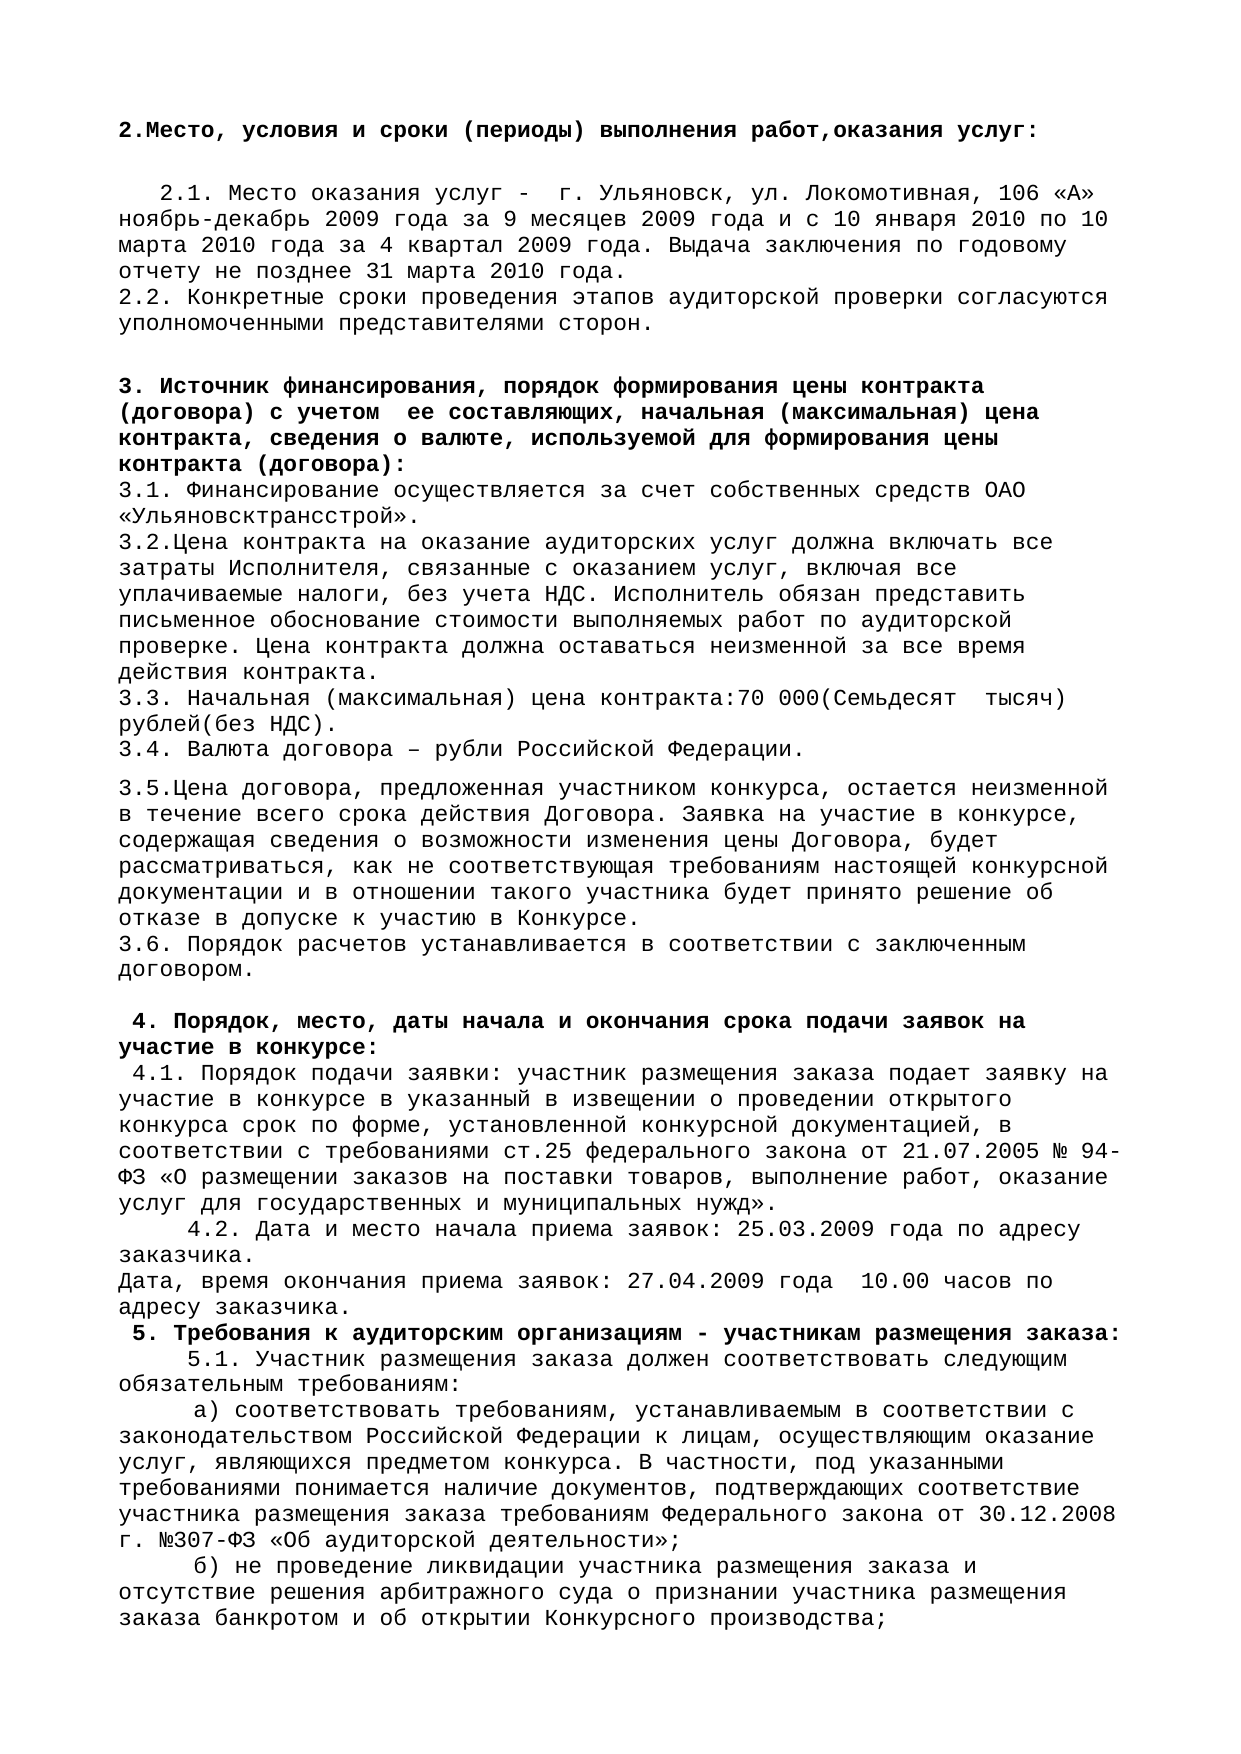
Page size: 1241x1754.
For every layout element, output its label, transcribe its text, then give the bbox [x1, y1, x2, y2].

text а) соответствовать требованиям, устанавливаемым в соответствии с законодательством Российской Федерации к лицам, осуществляющим оказание услуг, являющихся предметом конкурса. В частности, под указанными требованиями понимается наличие документов, подтверждающих соответствие участника размещения заказа требованиям Федерального закона от 30.12.2008 г. №307-ФЗ «Об аудиторской деятельности»; [118, 1399, 1122, 1554]
text 3.6. Порядок расчетов устанавливается в соответствии с заключенным договором. [118, 932, 1122, 984]
title 2.Место, условия и сроки (периоды) выполнения работ,оказания услуг: [118, 118, 1122, 144]
text 3.5.Цена договора, предложенная участником конкурса, остается неизменной в течение всего срока действия Договора. Заявка на участие в конкурсе, содержащая сведения о возможности изменения цены Договора, будет рассматриваться, как не соответствующая требованиям настоящей конкурсной документации и в отношении такого участника будет принято решение об отказе в допуске к участию в Конкурсе. [118, 776, 1122, 932]
title 3. Источник финансирования, порядок формирования цены контракта (договора) с учетом ее составляющих, начальная (максимальная) цена контракта, сведения о валюте, используемой для формирования цены контракта (договора): 3.1. Финансирование осуществляется за счет собственных средств ОАО «Ульяновсктрансстрой». 3.2.Цена контракта на оказание аудиторских услуг должна включать все затраты Исполнителя, связанные с оказанием услуг, включая все уплачиваемые налоги, без учета НДС. Исполнитель обязан представить письменное обоснование стоимости выполняемых работ по аудиторской проверке. Цена контракта должна оставаться неизменной за все время действия контракта. 3.3. Начальная (максимальная) цена контракта:70 000(Семьдесят тысяч) рублей(без НДС). 3.4. Валюта договора – рубли Российской Федерации. [118, 375, 1122, 764]
text 5. Требования к аудиторским организациям - участникам размещения заказа: [118, 1321, 1122, 1347]
text Дата, время окончания приема заявок: 27.04.2009 года 10.00 часов по адресу заказчика. [118, 1269, 1122, 1321]
text б) не проведение ликвидации участника размещения заказа и отсутствие решения арбитражного суда о признании участника размещения заказа банкротом и об открытии Конкурсного производства; [118, 1554, 1122, 1632]
text 4. Порядок, место, даты начала и окончания срока подачи заявок на участие в конкурсе: [118, 1010, 1122, 1062]
text 4.2. Дата и место начала приема заявок: 25.03.2009 года по адресу заказчика. [118, 1217, 1122, 1269]
title 2.1. Место оказания услуг - г. Ульяновск, ул. Локомотивная, 106 «А» ноябрь-декабрь 2009 года за 9 месяцев 2009 года и с 10 января 2010 по 10 марта 2010 года за 4 квартал 2009 года. Выдача заключения по годовому отчету не позднее 31 марта 2010 года. 2.2. Конкретные сроки проведения этапов аудиторской проверки согласуются уполномоченными представителями сторон. [118, 182, 1122, 337]
text 5.1. Участник размещения заказа должен соответствовать следующим обязательным требованиям: [118, 1347, 1122, 1399]
text 4.1. Порядок подачи заявки: участник размещения заказа подает заявку на участие в конкурсе в указанный в извещении о проведении открытого конкурса срок по форме, установленной конкурсной документацией, в соответствии с требованиями ст.25 федерального закона от 21.07.2005 № 94-ФЗ «О размещении заказов на поставки товаров, выполнение работ, оказание услуг для государственных и муниципальных нужд». [118, 1062, 1122, 1217]
